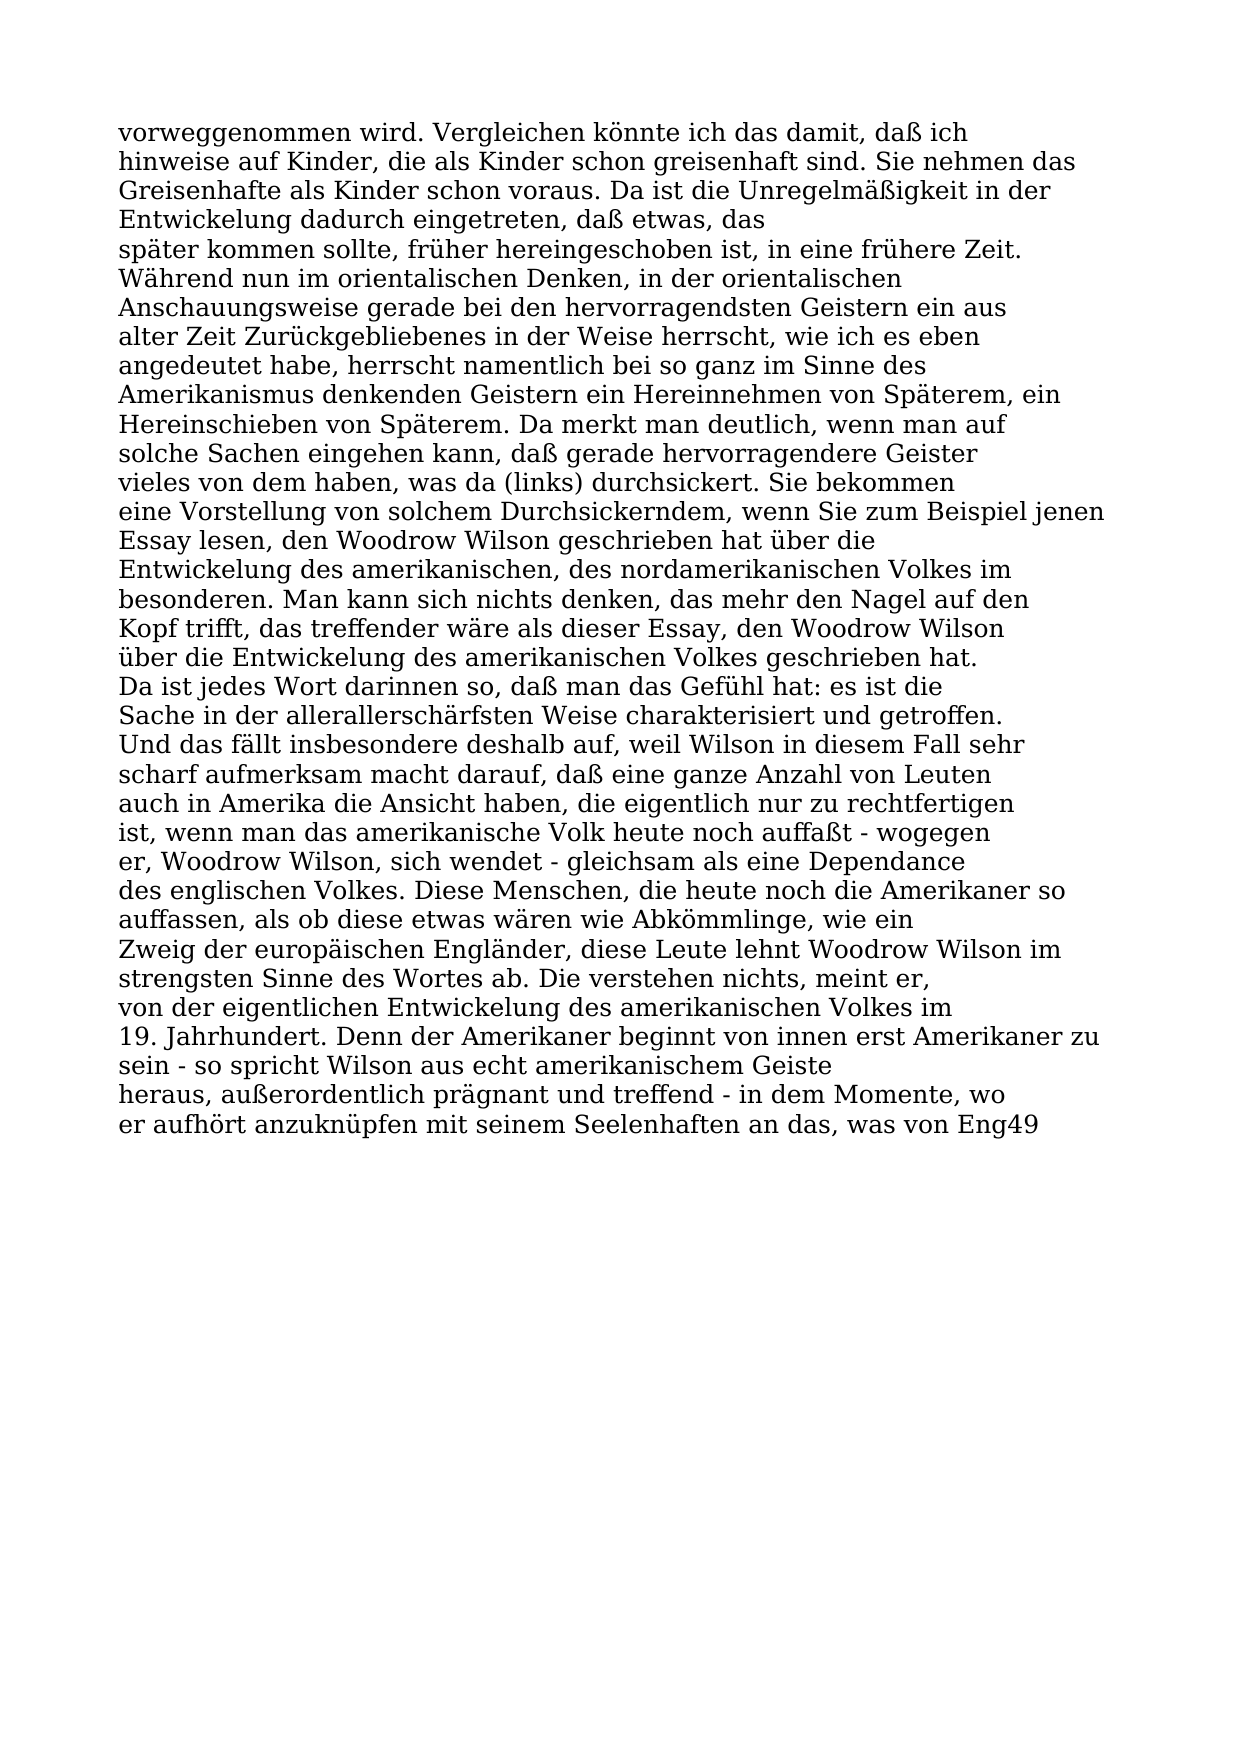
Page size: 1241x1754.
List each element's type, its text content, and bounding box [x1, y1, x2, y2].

text auch in Amerika die Ansicht haben, die eigentlich nur zu rechtfertigen [118, 789, 1122, 818]
text solche Sachen eingehen kann, daß gerade hervorragendere Geister [118, 439, 1122, 468]
text Hereinschieben von Späterem. Da merkt man deutlich, wenn man auf [118, 410, 1122, 439]
text des englischen Volkes. Diese Menschen, die heute noch die Amerikaner so auffassen, als ob diese etwas wären wie Abkömmlinge, wie ein [118, 876, 1122, 935]
text Und das fällt insbesondere deshalb auf, weil Wilson in diesem Fall sehr [118, 731, 1122, 760]
text Kopf trifft, das treffender wäre als dieser Essay, den Woodrow Wilson [118, 614, 1122, 643]
text besonderen. Man kann sich nichts denken, das mehr den Nagel auf den [118, 585, 1122, 614]
text über die Entwickelung des amerikanischen Volkes geschrieben hat. [118, 643, 1122, 672]
text scharf aufmerksam macht darauf, daß eine ganze Anzahl von Leuten [118, 760, 1122, 789]
text von der eigentlichen Entwickelung des amerikanischen Volkes im [118, 993, 1122, 1022]
text Entwickelung des amerikanischen, des nordamerikanischen Volkes im [118, 556, 1122, 585]
text er, Woodrow Wilson, sich wendet - gleichsam als eine Dependance [118, 847, 1122, 876]
text heraus, außerordentlich prägnant und treffend - in dem Momente, wo [118, 1081, 1122, 1110]
text eine Vorstellung von solchem Durchsickerndem, wenn Sie zum Beispiel jenen Essay lesen, den Woodrow Wilson geschrieben hat über die [118, 497, 1122, 556]
text alter Zeit Zurückgebliebenes in der Weise herrscht, wie ich es eben [118, 322, 1122, 351]
text vieles von dem haben, was da (links) durchsickert. Sie bekommen [118, 468, 1122, 497]
text angedeutet habe, herrscht namentlich bei so ganz im Sinne des Amerikanismus denkenden Geistern ein Hereinnehmen von Späterem, ein [118, 351, 1122, 410]
text vorweggenommen wird. Vergleichen könnte ich das damit, daß ich [118, 118, 1122, 147]
text Sache in der allerallerschärfsten Weise charakterisiert und getroffen. [118, 701, 1122, 731]
text er aufhört anzuknüpfen mit seinem Seelenhaften an das, was von Eng49 [118, 1110, 1122, 1139]
text 19. Jahrhundert. Denn der Amerikaner beginnt von innen erst Amerikaner zu sein - so spricht Wilson aus echt amerikanischem Geiste [118, 1022, 1122, 1081]
text Während nun im orientalischen Denken, in der orientalischen Anschauungsweise gerade bei den hervorragendsten Geistern ein aus [118, 264, 1122, 322]
text später kommen sollte, früher hereingeschoben ist, in eine frühere Zeit. [118, 235, 1122, 264]
text Zweig der europäischen Engländer, diese Leute lehnt Woodrow Wilson im strengsten Sinne des Wortes ab. Die verstehen nichts, meint er, [118, 935, 1122, 993]
text Da ist jedes Wort darinnen so, daß man das Gefühl hat: es ist die [118, 672, 1122, 701]
text ist, wenn man das amerikanische Volk heute noch auffaßt - wogegen [118, 818, 1122, 847]
text hinweise auf Kinder, die als Kinder schon greisenhaft sind. Sie nehmen das Greisenhafte als Kinder schon voraus. Da ist die Unregelmäßigkeit in der Entwickelung dadurch eingetreten, daß etwas, das [118, 147, 1122, 235]
